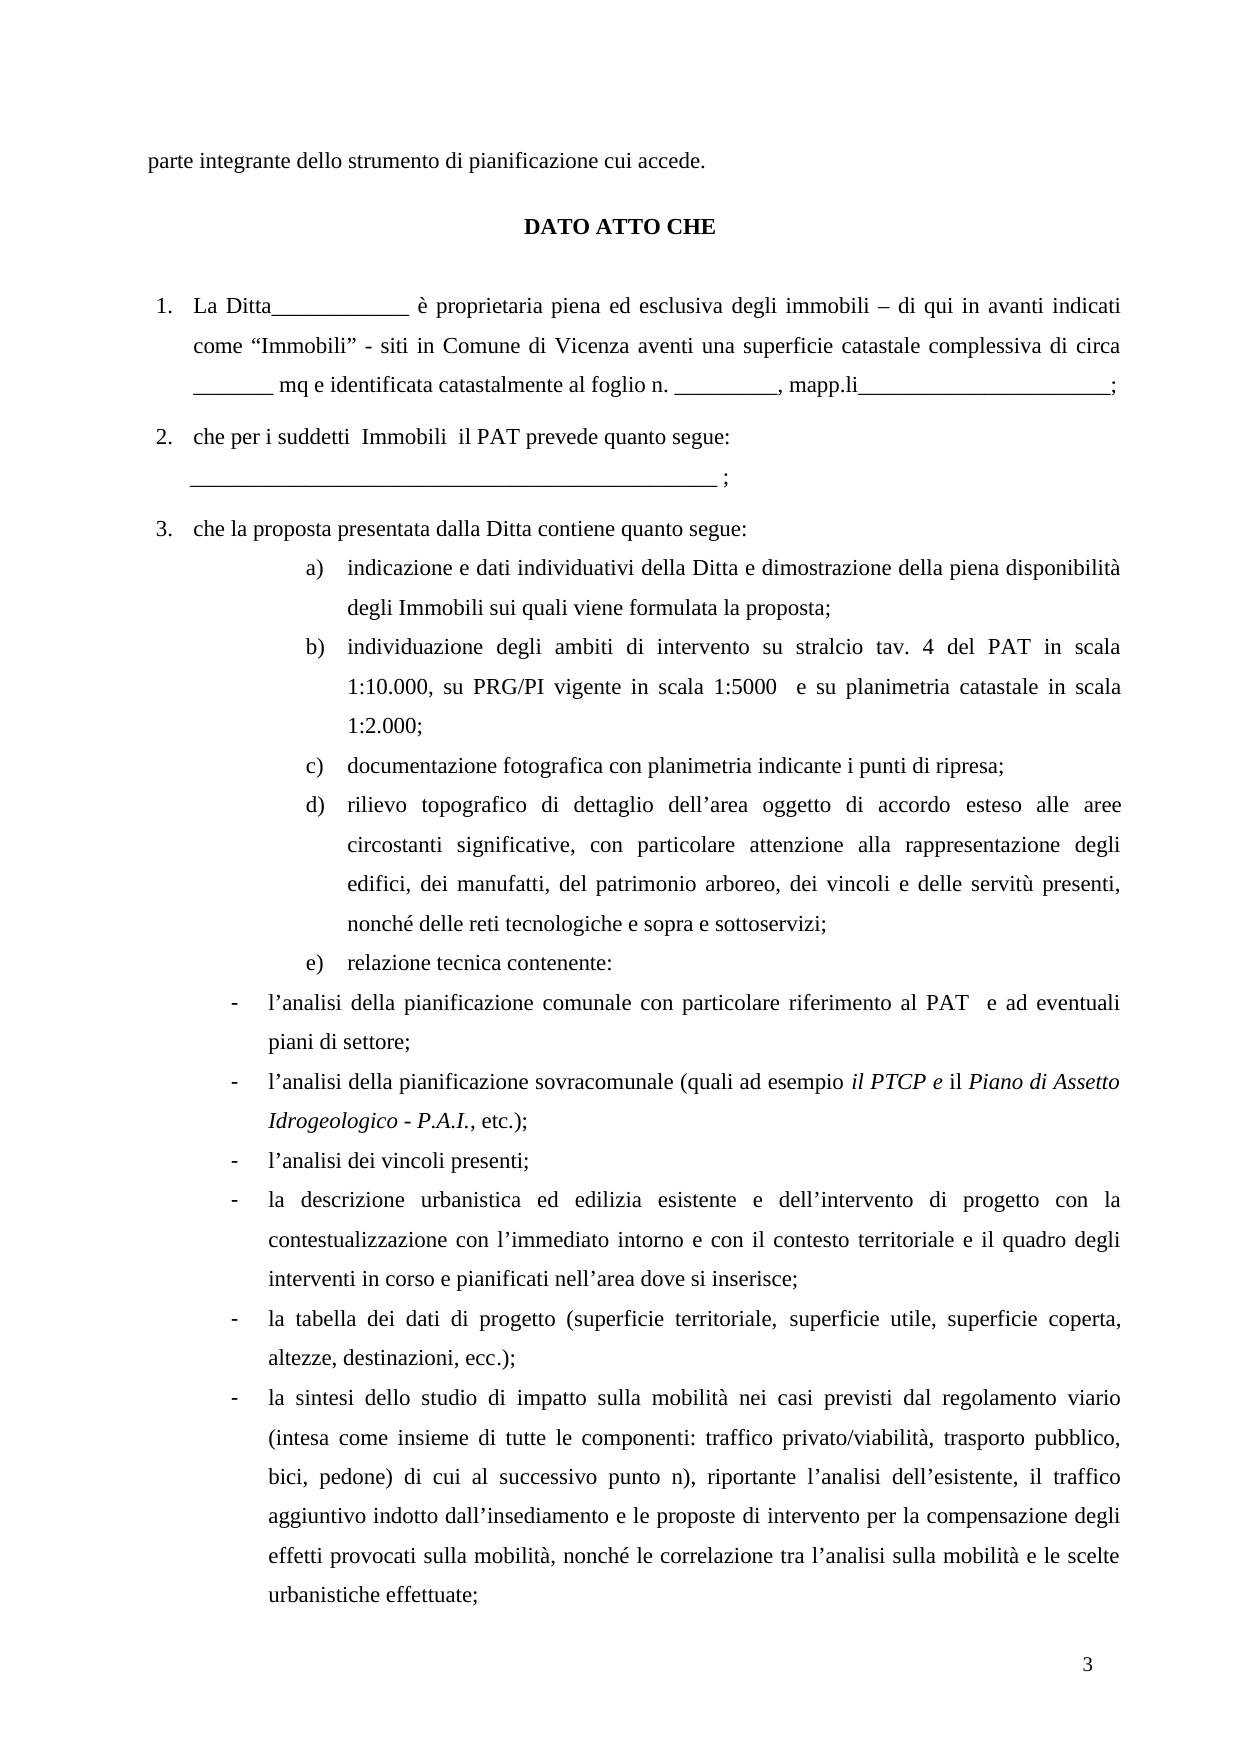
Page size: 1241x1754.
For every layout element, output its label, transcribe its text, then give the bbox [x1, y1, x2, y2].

list che la proposta presentata dalla Ditta contiene quanto segue: [156, 515, 1122, 541]
list La Ditta____________ è proprietaria piena ed esclusiva degli immobili – di qui in avanti indicati come “Immobili” - siti in Comune di Vicenza aventi una superficie catastale complessiva di circa _______ mq e identificata catastalmente al foglio n. _________, mapp.li______________________; [156, 292, 1122, 398]
text ______________________________________________ ; [118, 463, 1122, 489]
list indicazione e dati individuativi della Ditta e dimostrazione della piena disponibilità degli Immobili sui quali viene formulata la proposta; [306, 554, 1122, 620]
list che per i suddetti Immobili il PAT prevede quanto segue: [156, 423, 1122, 450]
list individuazione degli ambiti di intervento su stralcio tav. 4 del PAT in scala 1:10.000, su PRG/PI vigente in scala 1:5000 e su planimetria catastale in scala 1:2.000; [306, 633, 1122, 738]
list documentazione fotografica con planimetria indicante i punti di ripresa; [306, 752, 1122, 778]
list relazione tecnica contenente: [306, 949, 1122, 975]
list la sintesi dello studio di impatto sulla mobilità nei casi previsti dal regolamento viario (intesa come insieme di tutte le componenti: traffico privato/viabilità, trasporto pubblico, bici, pedone) di cui al successivo punto n), riportante l’analisi dell’esistente, il traffico aggiuntivo indotto dall’insediamento e le proposte di intervento per la compensazione degli effetti provocati sulla mobilità, nonché le correlazione tra l’analisi sulla mobilità e le scelte urbanistiche effettuate; [231, 1384, 1122, 1608]
list la descrizione urbanistica ed edilizia esistente e dell’intervento di progetto con la contestualizzazione con l’immediato intorno e con il contesto territoriale e il quadro degli interventi in corso e pianificati nell’area dove si inserisce; [231, 1186, 1122, 1292]
list parte integrante dello strumento di pianificazione cui accede. [118, 148, 1122, 174]
list rilievo topografico di dettaglio dell’area oggetto di accordo esteso alle aree circostanti significative, con particolare attenzione alla rappresentazione degli edifici, dei manufatti, del patrimonio arboreo, dei vincoli e delle servitù presenti, nonché delle reti tecnologiche e sopra e sottoservizi; [306, 791, 1122, 936]
list l’analisi dei vincoli presenti; [231, 1147, 1122, 1173]
list la tabella dei dati di progetto (superficie territoriale, superficie utile, superficie coperta, altezze, destinazioni, ecc.); [231, 1305, 1122, 1371]
text DATO ATTO CHE [118, 213, 1122, 240]
list l’analisi della pianificazione sovracomunale (quali ad esempio il PTCP e il Piano di Assetto Idrogeologico - P.A.I., etc.); [231, 1068, 1122, 1133]
list l’analisi della pianificazione comunale con particolare riferimento al PAT e ad eventuali piani di settore; [231, 988, 1122, 1054]
